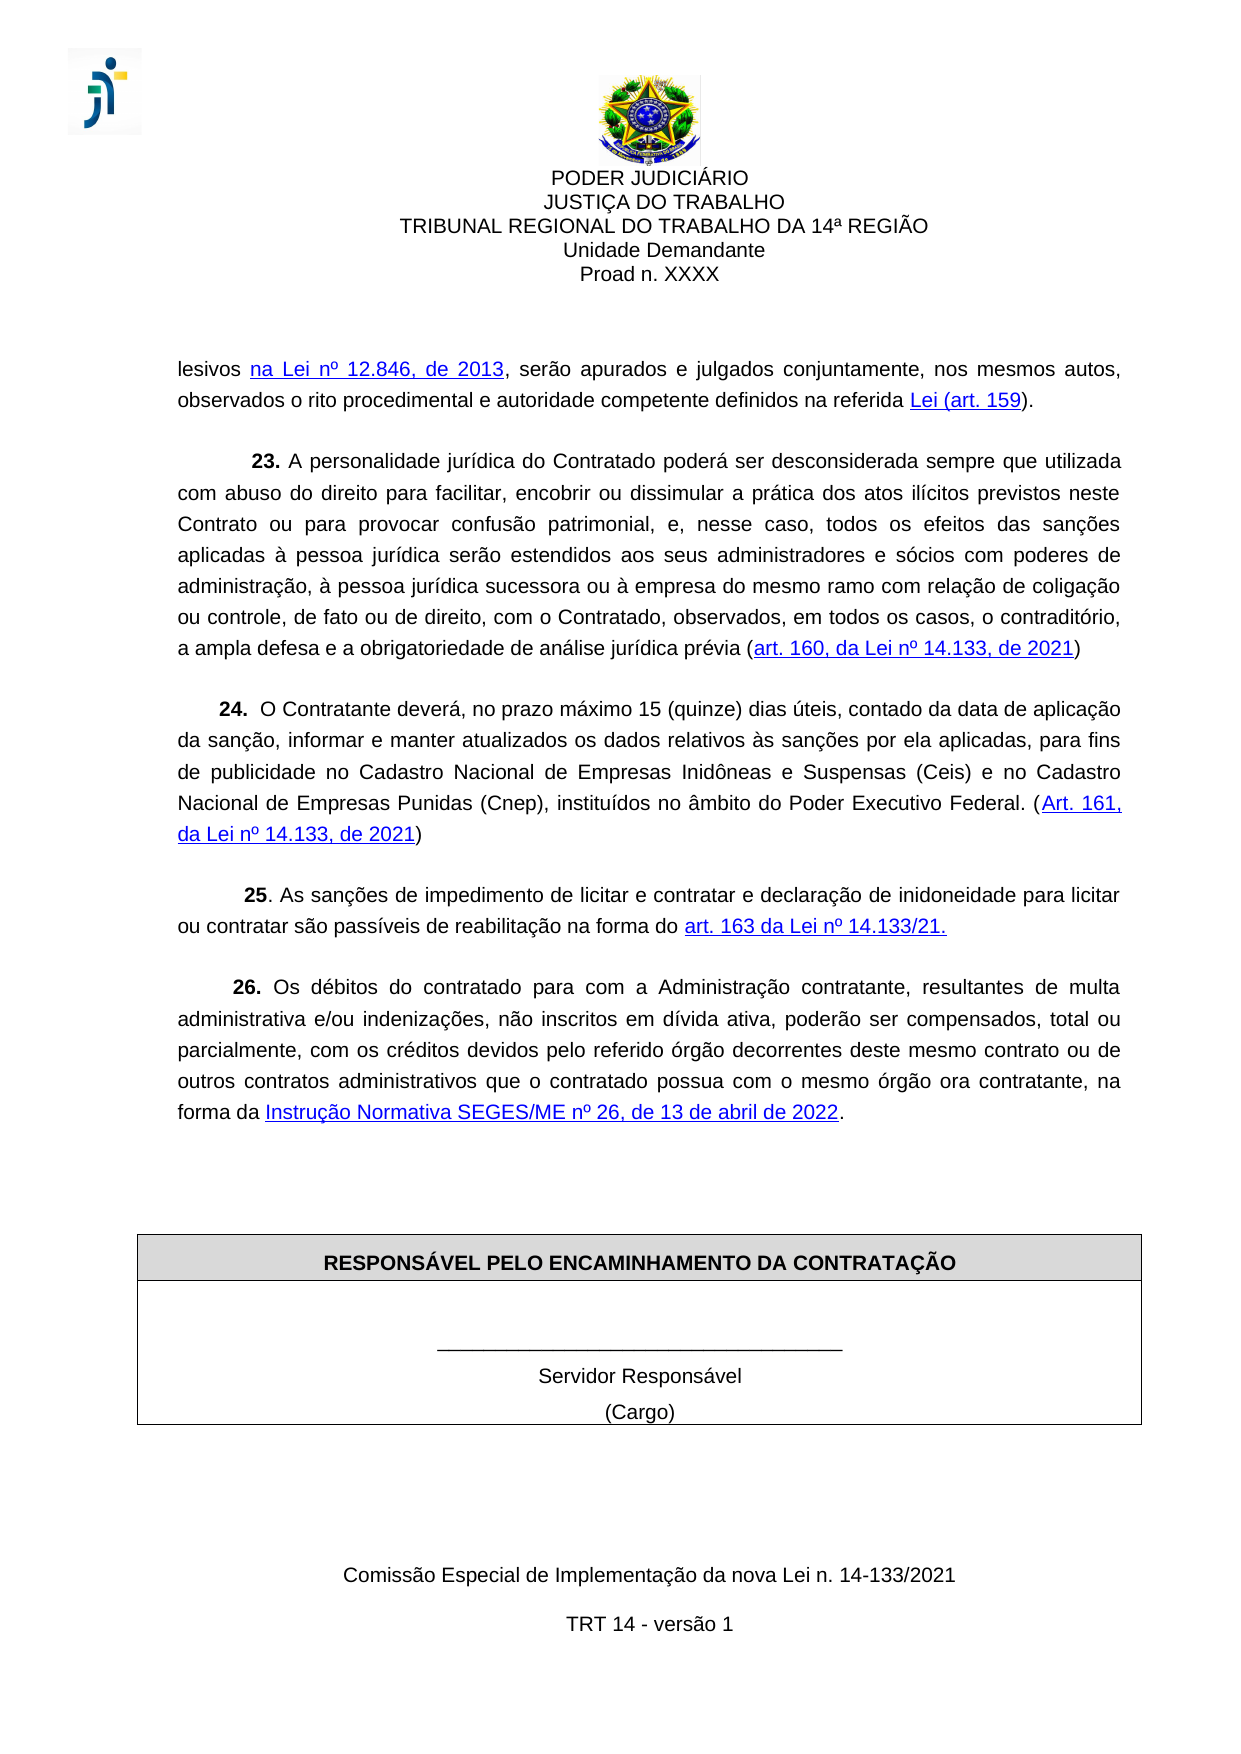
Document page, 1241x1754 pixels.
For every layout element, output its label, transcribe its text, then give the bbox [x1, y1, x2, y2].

table_header RESPONSÁVEL PELO ENCAMINHAMENTO DA CONTRATAÇÃO [138, 1235, 1141, 1280]
table_cell ___________________________________ Servidor Responsável (Cargo) [138, 1281, 1141, 1424]
picture [67, 48, 142, 135]
text 26. Os débitos do contratado para com a Administração contratante, resultantes de multa administrativa e/ou indenizações, não inscritos em dívida ativa, poderão ser compensados, total ou parcialmente, com os créditos devidos pelo referido órgão decorrentes deste mesmo contrato ou de outros contratos administrativos que o contratado possua com o mesmo órgão ora contratante, na forma da Instrução Normativa SEGES/ME nº 26, de 13 de abril de 2022. [177, 975, 1122, 1124]
picture [598, 75, 701, 166]
text 24. O Contratante deverá, no prazo máximo 15 (quinze) dias úteis, contado da data de aplicação da sanção, informar e manter atualizados os dados relativos às sanções por ela aplicadas, para fins de publicidade no Cadastro Nacional de Empresas Inidôneas e Suspensas (Ceis) e no Cadastro Nacional de Empresas Punidas (Cnep), instituídos no âmbito do Poder Executivo Federal. (Art. 161, da Lei nº 14.133, de 2021) [177, 697, 1122, 846]
text lesivos na Lei nº 12.846, de 2013, serão apurados e julgados conjuntamente, nos mesmos autos, observados o rito procedimental e autoridade competente definidos na referida Lei (art. 159). [177, 357, 1122, 412]
text 23. A personalidade jurídica do Contratado poderá ser desconsiderada sempre que utilizada com abuso do direito para facilitar, encobrir ou dissimular a prática dos atos ilícitos previstos neste Contrato ou para provocar confusão patrimonial, e, nesse caso, todos os efeitos das sanções aplicadas à pessoa jurídica serão estendidos aos seus administradores e sócios com poderes de administração, à pessoa jurídica sucessora ou à empresa do mesmo ramo com relação de coligação ou controle, de fato ou de direito, com o Contratado, observados, em todos os casos, o contraditório, a ampla defesa e a obrigatoriedade de análise jurídica prévia (art. 160, da Lei nº 14.133, de 2021) [177, 449, 1122, 660]
text 25. As sanções de impedimento de licitar e contratar e declaração de inidoneidade para licitar ou contratar são passíveis de reabilitação na forma do art. 163 da Lei nº 14.133/21. [177, 883, 1122, 938]
